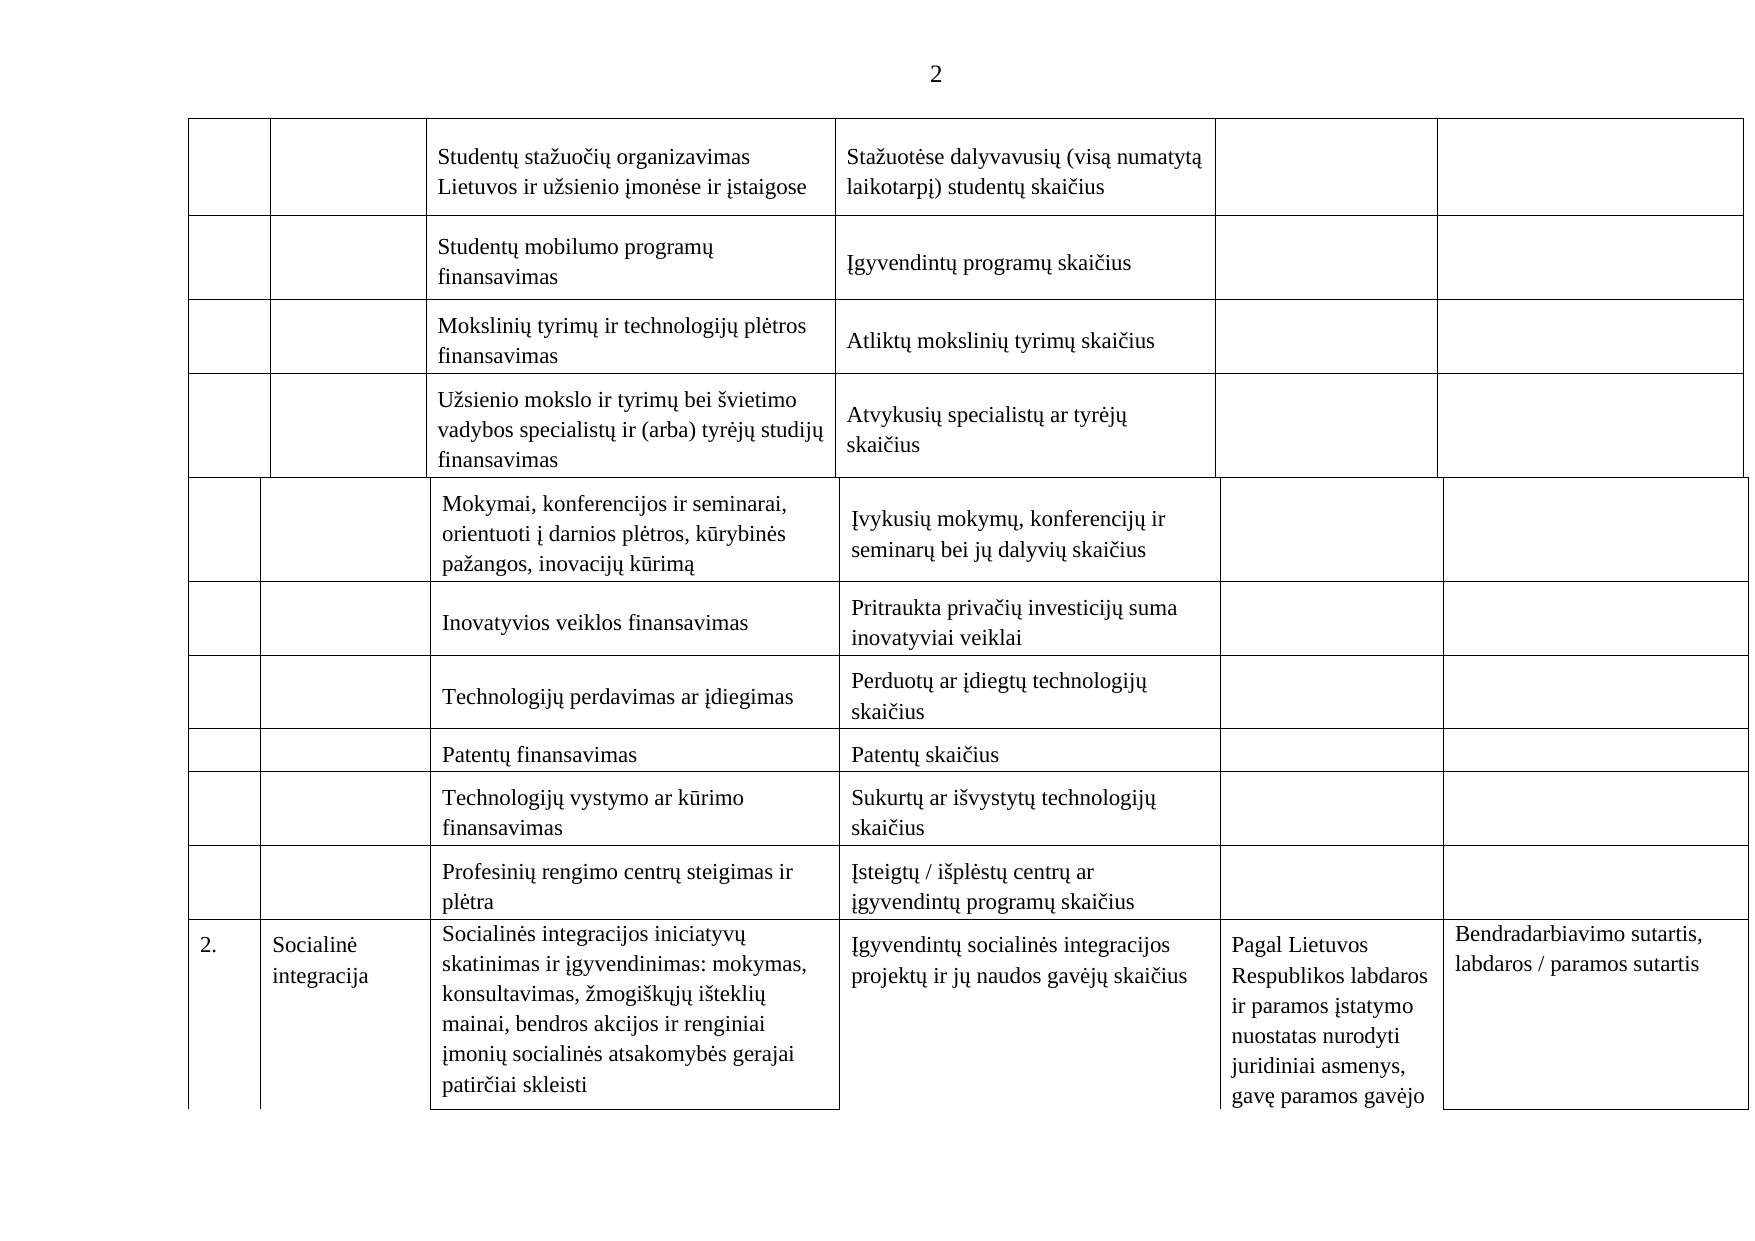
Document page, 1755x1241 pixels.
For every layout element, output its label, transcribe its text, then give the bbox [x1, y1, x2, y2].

table_cell [189, 729, 260, 771]
table_cell [1221, 772, 1443, 845]
table_cell [1744, 373, 1749, 477]
table_cell Įgyvendintų socialinės integracijos projektų ir jų naudos gavėjų skaičius [840, 920, 1220, 1109]
table_cell [271, 300, 426, 373]
table_cell Socialinė integracija [261, 920, 430, 1109]
table_cell Mokymai, konferencijos ir seminarai, orientuoti į darnios plėtros, kūrybinės pažangos, inovacijų kūrimą [431, 478, 839, 581]
table_cell Sukurtų ar išvystytų technologijų skaičius [840, 772, 1220, 845]
table_cell Užsienio mokslo ir tyrimų bei švietimo vadybos specialistų ir (arba) tyrėjų studijų finansavimas [427, 374, 835, 477]
table_cell [1444, 846, 1748, 918]
table_cell Atvykusių specialistų ar tyrėjų skaičius [836, 374, 1215, 477]
table_cell Technologijų perdavimas ar įdiegimas [431, 656, 839, 728]
table_cell Bendradarbiavimo sutartis, labdaros / paramos sutartis [1444, 920, 1748, 1109]
table_cell Atliktų mokslinių tyrimų skaičius [836, 300, 1215, 373]
table_cell [1438, 374, 1743, 477]
table_cell Studentų mobilumo programų finansavimas [427, 216, 835, 299]
table_cell [1749, 655, 1754, 728]
table_cell [1216, 374, 1437, 477]
table_cell Patentų finansavimas [431, 729, 839, 771]
table_cell [1444, 582, 1748, 654]
table_cell [189, 656, 260, 728]
table_cell Technologijų vystymo ar kūrimo finansavimas [431, 772, 839, 845]
table_cell [1216, 119, 1437, 215]
table_cell Pritraukta privačių investicijų suma inovatyviai veiklai [840, 582, 1220, 654]
table_cell Socialinės integracijos iniciatyvų skatinimas ir įgyvendinimas: mokymas, konsultavimas, žmogiškųjų išteklių mainai, bendros akcijos ir renginiai įmonių socialinės atsakomybės gerajai patirčiai skleisti [431, 920, 839, 1109]
table_cell [1444, 656, 1748, 728]
table_cell [1438, 300, 1743, 373]
table_cell [261, 729, 430, 771]
table_cell Pagal Lietuvos Respublikos labdaros ir paramos įstatymo nuostatas nurodyti juridiniai asmenys, gavę paramos gavėjo [1221, 920, 1443, 1109]
table_cell [1749, 771, 1754, 845]
table_cell [1744, 215, 1749, 299]
table_cell Stažuotėse dalyvavusių (visą numatytą laikotarpį) studentų skaičius [836, 119, 1215, 215]
table_cell [1216, 216, 1437, 299]
table_cell [189, 216, 270, 299]
table_cell Patentų skaičius [840, 729, 1220, 771]
table_cell [189, 772, 260, 845]
table_cell [1221, 478, 1443, 581]
table_cell [261, 846, 430, 918]
table_cell [1444, 478, 1748, 581]
table_cell Įvykusių mokymų, konferencijų ir seminarų bei jų dalyvių skaičius [840, 478, 1220, 581]
table_cell [1749, 299, 1754, 373]
table_cell [271, 374, 426, 477]
table_cell Mokslinių tyrimų ir technologijų plėtros finansavimas [427, 300, 835, 373]
table_cell Studentų stažuočių organizavimas Lietuvos ir užsienio įmonėse ir įstaigose [427, 119, 835, 215]
table_cell [1749, 118, 1754, 215]
table_cell [1444, 772, 1748, 845]
table_cell [271, 216, 426, 299]
table_cell [1749, 845, 1754, 918]
table_cell [1749, 728, 1754, 771]
table_cell [1749, 919, 1754, 1109]
table_cell [1438, 119, 1743, 215]
table_cell 2. [189, 920, 260, 1109]
table_cell Inovatyvios veiklos finansavimas [431, 582, 839, 654]
table_cell [261, 772, 430, 845]
table_cell Perduotų ar įdiegtų technologijų skaičius [840, 656, 1220, 728]
table_cell [1744, 118, 1749, 215]
table_cell [189, 119, 270, 215]
table_cell [189, 582, 260, 654]
table_cell [1749, 215, 1754, 299]
table_cell [189, 300, 270, 373]
table_cell [1749, 581, 1754, 654]
table_cell [1221, 729, 1443, 771]
table_cell [1221, 656, 1443, 728]
table_cell Profesinių rengimo centrų steigimas ir plėtra [431, 846, 839, 918]
table_cell [1438, 216, 1743, 299]
table_cell [1749, 373, 1754, 477]
table_cell Įgyvendintų programų skaičius [836, 216, 1215, 299]
table_cell [1444, 729, 1748, 771]
table_cell Įsteigtų / išplėstų centrų ar įgyvendintų programų skaičius [840, 846, 1220, 918]
table_cell [189, 374, 270, 477]
table_cell [1221, 582, 1443, 654]
table_cell [1221, 846, 1443, 918]
table_cell [189, 478, 260, 581]
table_cell [1216, 300, 1437, 373]
table_cell [1744, 299, 1749, 373]
table_cell [271, 119, 426, 215]
table_cell [189, 846, 260, 918]
table_cell [261, 582, 430, 654]
table_cell [1749, 477, 1754, 581]
table_cell [261, 478, 430, 581]
table_cell [261, 656, 430, 728]
